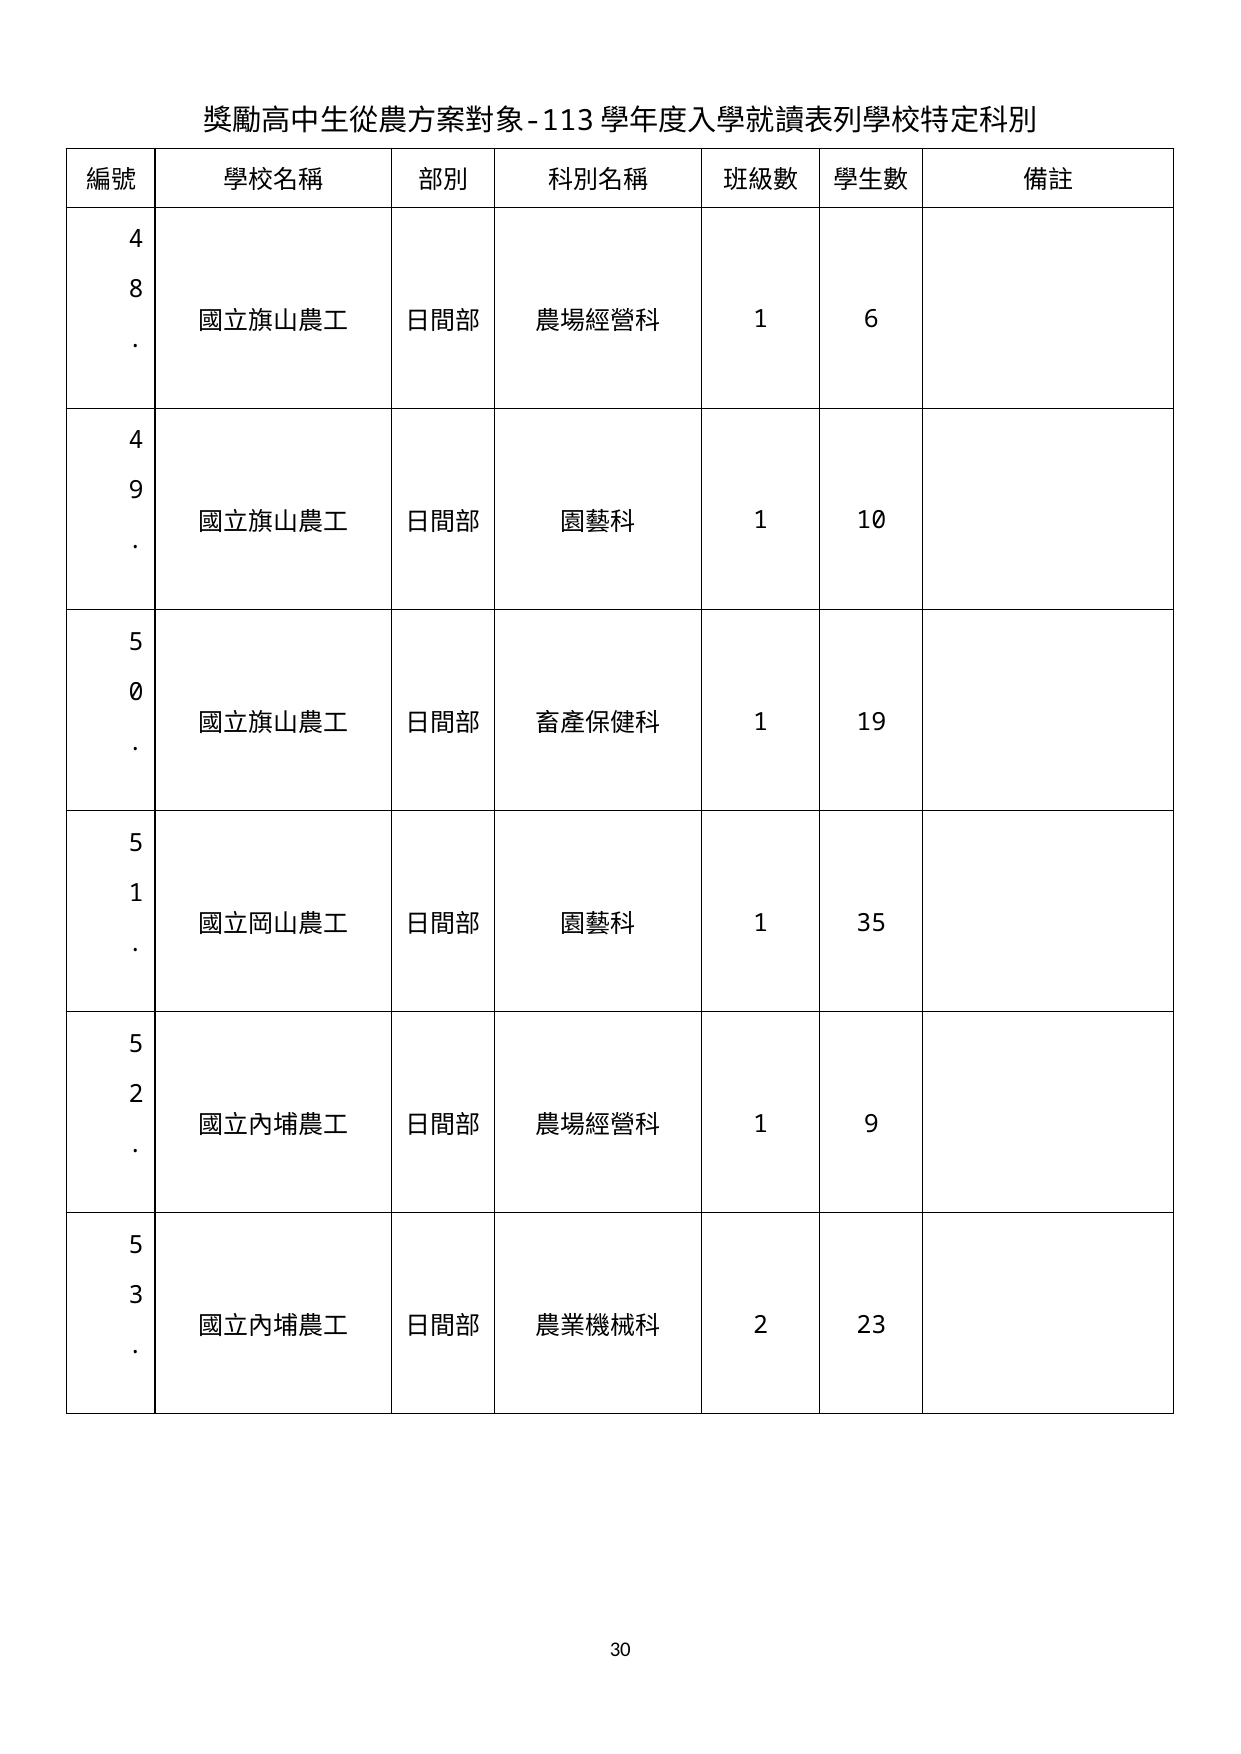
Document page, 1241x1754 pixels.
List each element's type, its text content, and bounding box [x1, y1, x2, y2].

table_cell 畜產保健科 [495, 610, 701, 810]
table_cell 1 [702, 610, 819, 810]
table_header 獎勵高中生從農方案對象-113學年度入學就讀表列學校特定科別 [66, 89, 1174, 148]
table_cell 1 [702, 1012, 819, 1212]
table_cell [67, 1213, 154, 1413]
table_cell [923, 811, 1173, 1011]
table_cell 23 [820, 1213, 922, 1413]
table_cell [67, 208, 154, 408]
table_cell 國立旗山農工 [156, 409, 391, 609]
table_cell 9 [820, 1012, 922, 1212]
table_cell 1 [702, 208, 819, 408]
table_cell [67, 610, 154, 810]
table_cell 日間部 [392, 610, 494, 810]
table_cell 農場經營科 [495, 208, 701, 408]
table_cell 日間部 [392, 1012, 494, 1212]
table_cell [67, 1012, 154, 1212]
table_cell 2 [702, 1213, 819, 1413]
table_cell 農業機械科 [495, 1213, 701, 1413]
table_cell 日間部 [392, 811, 494, 1011]
table_cell 國立岡山農工 [156, 811, 391, 1011]
table_cell 部別 [392, 149, 494, 207]
table_cell 學校名稱 [156, 149, 391, 207]
table_cell 日間部 [392, 208, 494, 408]
table_cell 農場經營科 [495, 1012, 701, 1212]
table_cell 國立旗山農工 [156, 610, 391, 810]
table_cell 園藝科 [495, 811, 701, 1011]
table_cell 編號 [67, 149, 154, 207]
table_cell [67, 811, 154, 1011]
table_cell [67, 409, 154, 609]
table_cell 1 [702, 409, 819, 609]
table_cell [923, 208, 1173, 408]
table_cell 國立內埔農工 [156, 1213, 391, 1413]
table_cell [923, 610, 1173, 810]
table_cell 6 [820, 208, 922, 408]
table_cell 10 [820, 409, 922, 609]
table_cell 備註 [923, 149, 1173, 207]
table_cell [923, 409, 1173, 609]
table_cell 19 [820, 610, 922, 810]
table_cell 日間部 [392, 1213, 494, 1413]
table_cell 國立旗山農工 [156, 208, 391, 408]
table_cell 1 [702, 811, 819, 1011]
table_cell [923, 1213, 1173, 1413]
table_cell 班級數 [702, 149, 819, 207]
table_cell 科別名稱 [495, 149, 701, 207]
table_cell 日間部 [392, 409, 494, 609]
table_cell [923, 1012, 1173, 1212]
table_cell 國立內埔農工 [156, 1012, 391, 1212]
table_cell 35 [820, 811, 922, 1011]
table_cell 學生數 [820, 149, 922, 207]
table_cell 園藝科 [495, 409, 701, 609]
